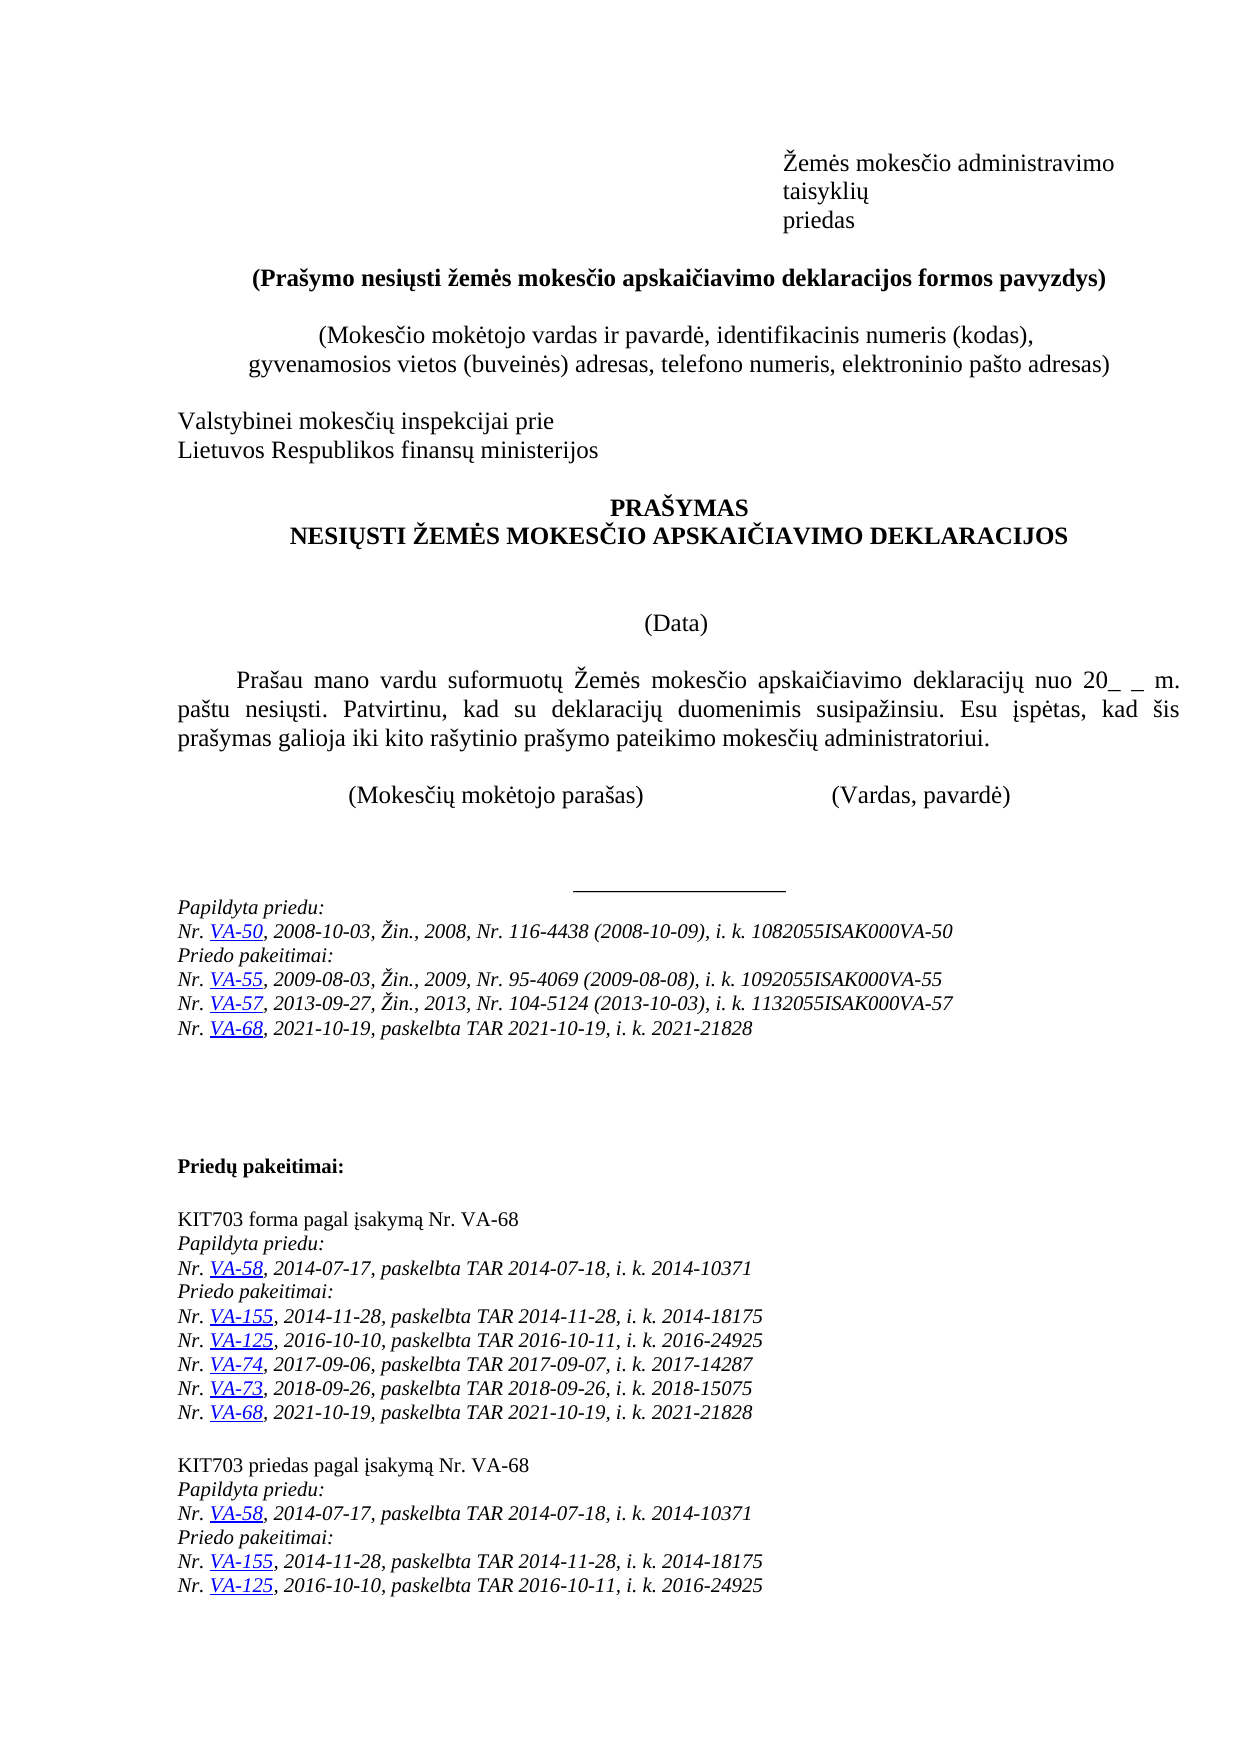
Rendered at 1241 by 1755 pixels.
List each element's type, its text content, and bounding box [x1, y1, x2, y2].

text (Mokesčių mokėtojo parašas) (Vardas, pavardė) [177, 780, 1181, 809]
text Priedo pakeitimai: [177, 943, 1181, 967]
text Nr. VA-125, 2016-10-10, paskelbta TAR 2016-10-11, i. k. 2016-24925 [177, 1328, 1181, 1352]
text taisyklių [783, 176, 1181, 205]
text Nr. VA-55, 2009-08-03, Žin., 2009, Nr. 95-4069 (2009-08-08), i. k. 1092055ISAK000VA-55 [177, 967, 1181, 991]
text Prašau mano vardu suformuotų Žemės mokesčio apskaičiavimo deklaracijų nuo 20_ _ m. paštu nesiųsti. Patvirtinu, kad su deklaracijų duomenimis susipažinsiu. Esu įspėtas, kad šis prašymas galioja iki kito rašytinio prašymo pateikimo mokesčių administratoriui. [177, 665, 1181, 751]
text _________________ [177, 866, 1181, 895]
text Žemės mokesčio administravimo [783, 148, 1181, 176]
text gyvenamosios vietos (buveinės) adresas, telefono numeris, elektroninio pašto adresas) [177, 349, 1181, 378]
text Nr. VA-125, 2016-10-10, paskelbta TAR 2016-10-11, i. k. 2016-24925 [177, 1573, 1181, 1597]
text KIT703 forma pagal įsakymą Nr. VA-68 [177, 1207, 1181, 1231]
text Nr. VA-68, 2021-10-19, paskelbta TAR 2021-10-19, i. k. 2021-21828 [177, 1400, 1181, 1424]
text Nr. VA-155, 2014-11-28, paskelbta TAR 2014-11-28, i. k. 2014-18175 [177, 1303, 1181, 1328]
text Nr. VA-50, 2008-10-03, Žin., 2008, Nr. 116-4438 (2008-10-09), i. k. 1082055ISAK000VA-50 [177, 919, 1181, 943]
text Nr. VA-58, 2014-07-17, paskelbta TAR 2014-07-18, i. k. 2014-10371 [177, 1501, 1181, 1525]
text Nr. VA-68, 2021-10-19, paskelbta TAR 2021-10-19, i. k. 2021-21828 [177, 1015, 1181, 1039]
text PRAŠYMAS [177, 493, 1181, 521]
text Priedo pakeitimai: [177, 1525, 1181, 1549]
text Papildyta priedu: [177, 1231, 1181, 1255]
text Priedų pakeitimai: [177, 1154, 1181, 1178]
text Nr. VA-155, 2014-11-28, paskelbta TAR 2014-11-28, i. k. 2014-18175 [177, 1549, 1181, 1573]
text Papildyta priedu: [177, 1477, 1181, 1501]
text (Prašymo nesiųsti žemės mokesčio apskaičiavimo deklaracijos formos pavyzdys) [177, 263, 1181, 291]
text (Data) [177, 608, 1181, 636]
text Priedo pakeitimai: [177, 1279, 1181, 1303]
text priedas [783, 205, 1181, 234]
text NESIŲSTI ŽEMĖS MOKESČIO APSKAIČIAVIMO DEKLARACIJOS [177, 521, 1181, 550]
text Papildyta priedu: [177, 895, 1181, 919]
text Nr. VA-74, 2017-09-06, paskelbta TAR 2017-09-07, i. k. 2017-14287 [177, 1352, 1181, 1376]
text Nr. VA-58, 2014-07-17, paskelbta TAR 2014-07-18, i. k. 2014-10371 [177, 1255, 1181, 1279]
text KIT703 priedas pagal įsakymą Nr. VA-68 [177, 1453, 1181, 1477]
text Lietuvos Respublikos finansų ministerijos [177, 435, 1181, 464]
text (Mokesčio mokėtojo vardas ir pavardė, identifikacinis numeris (kodas), [177, 320, 1181, 349]
text Valstybinei mokesčių inspekcijai prie [177, 406, 1181, 435]
text Nr. VA-73, 2018-09-26, paskelbta TAR 2018-09-26, i. k. 2018-15075 [177, 1376, 1181, 1400]
text Nr. VA-57, 2013-09-27, Žin., 2013, Nr. 104-5124 (2013-10-03), i. k. 1132055ISAK000VA-57 [177, 991, 1181, 1015]
